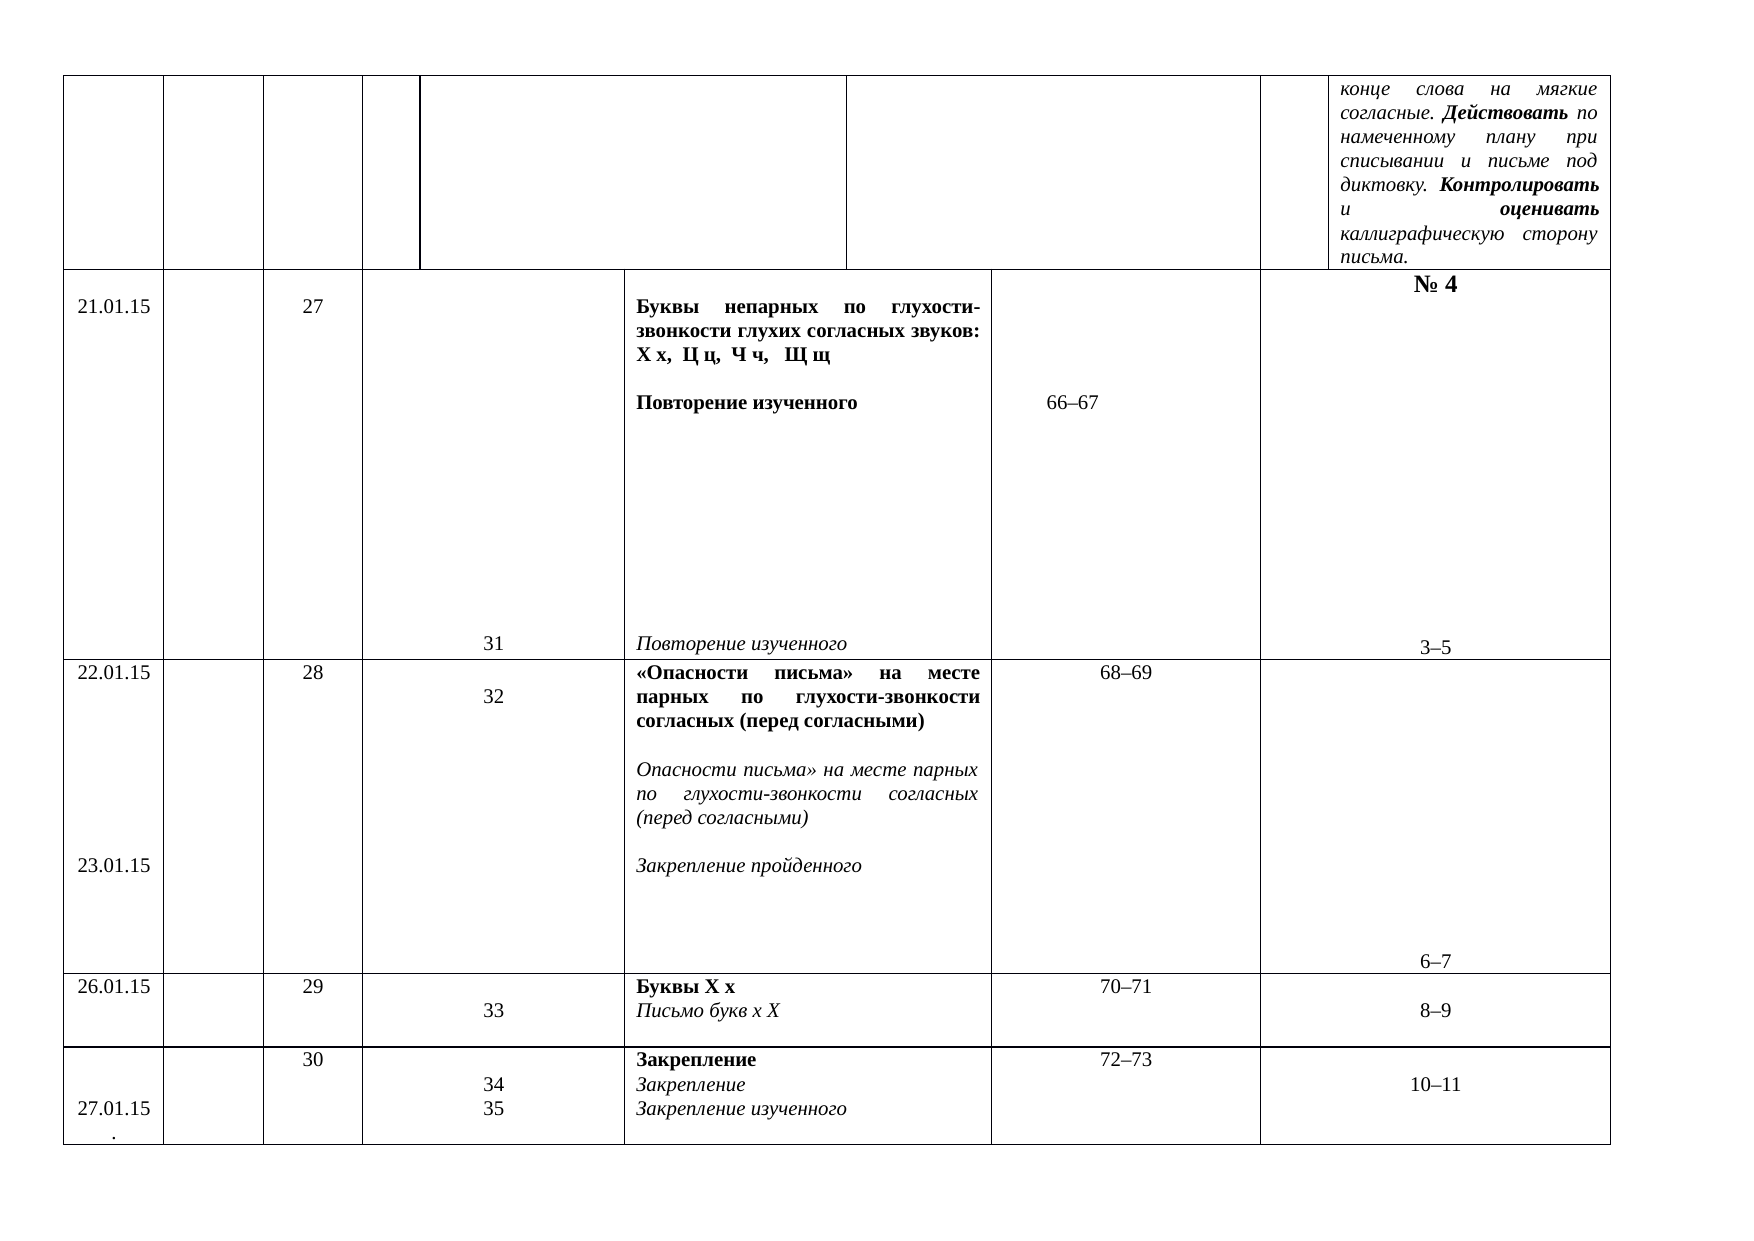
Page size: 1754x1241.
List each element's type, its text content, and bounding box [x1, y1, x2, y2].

table_cell Закрепление Закрепление Закрепление изученного [625, 1048, 991, 1144]
table_cell [1261, 76, 1328, 268]
table_cell 29 [264, 974, 362, 1046]
table_cell 10–11 [1261, 1048, 1610, 1144]
table_cell 22.01.15 23.01.15 [64, 660, 163, 973]
table_cell [164, 974, 263, 1046]
table_cell конце слова на мягкие согласные. Действовать по намеченному плану при списывании и письме под диктовку. Контролировать и оценивать каллиграфическую сторону письма. [1329, 76, 1610, 268]
table_cell 6–7 [1261, 660, 1610, 973]
table_cell 30 [264, 1048, 362, 1144]
table_cell [164, 660, 263, 973]
table_cell [164, 270, 263, 659]
table_cell «Опасности письма» на месте парных по глухости-звонкости согласных (перед согласными) Опасности письма» на месте парных по глухости-звонкости согласных (перед согласными) Закрепление пройденного [625, 660, 991, 973]
table_cell № 4 3–5 [1261, 270, 1610, 659]
table_cell 34 35 [363, 1048, 624, 1144]
table_cell Буквы непарных по глухости-звонкости глухих согласных звуков: Х х, Ц ц, Ч ч, Щ щ Повторение изученного Повторение изученного [625, 270, 991, 659]
table_cell 31 [363, 270, 624, 659]
table_cell [164, 76, 263, 268]
table_cell 70–71 [992, 974, 1260, 1046]
table_cell [164, 1048, 263, 1144]
table_cell 32 [363, 660, 624, 973]
table_cell [363, 76, 419, 268]
table_cell 26.01.15 [64, 974, 163, 1046]
table_cell [421, 76, 846, 268]
table_cell 33 [363, 974, 624, 1046]
table_cell 20.01.15 [64, 76, 163, 268]
table_cell 28 [264, 660, 362, 973]
table_cell [264, 76, 362, 268]
table_cell 72–73 [992, 1048, 1260, 1144]
table_cell 27 [264, 270, 362, 659]
table_cell 68–69 [992, 660, 1260, 973]
table_cell 66–67 [992, 270, 1260, 659]
table_cell Буквы Х х Письмо букв х Х [625, 974, 991, 1046]
table_cell 21.01.15 [64, 270, 163, 659]
table_cell 8–9 [1261, 974, 1610, 1046]
table_cell [847, 76, 1260, 268]
table_cell 27.01.15. [64, 1048, 163, 1144]
